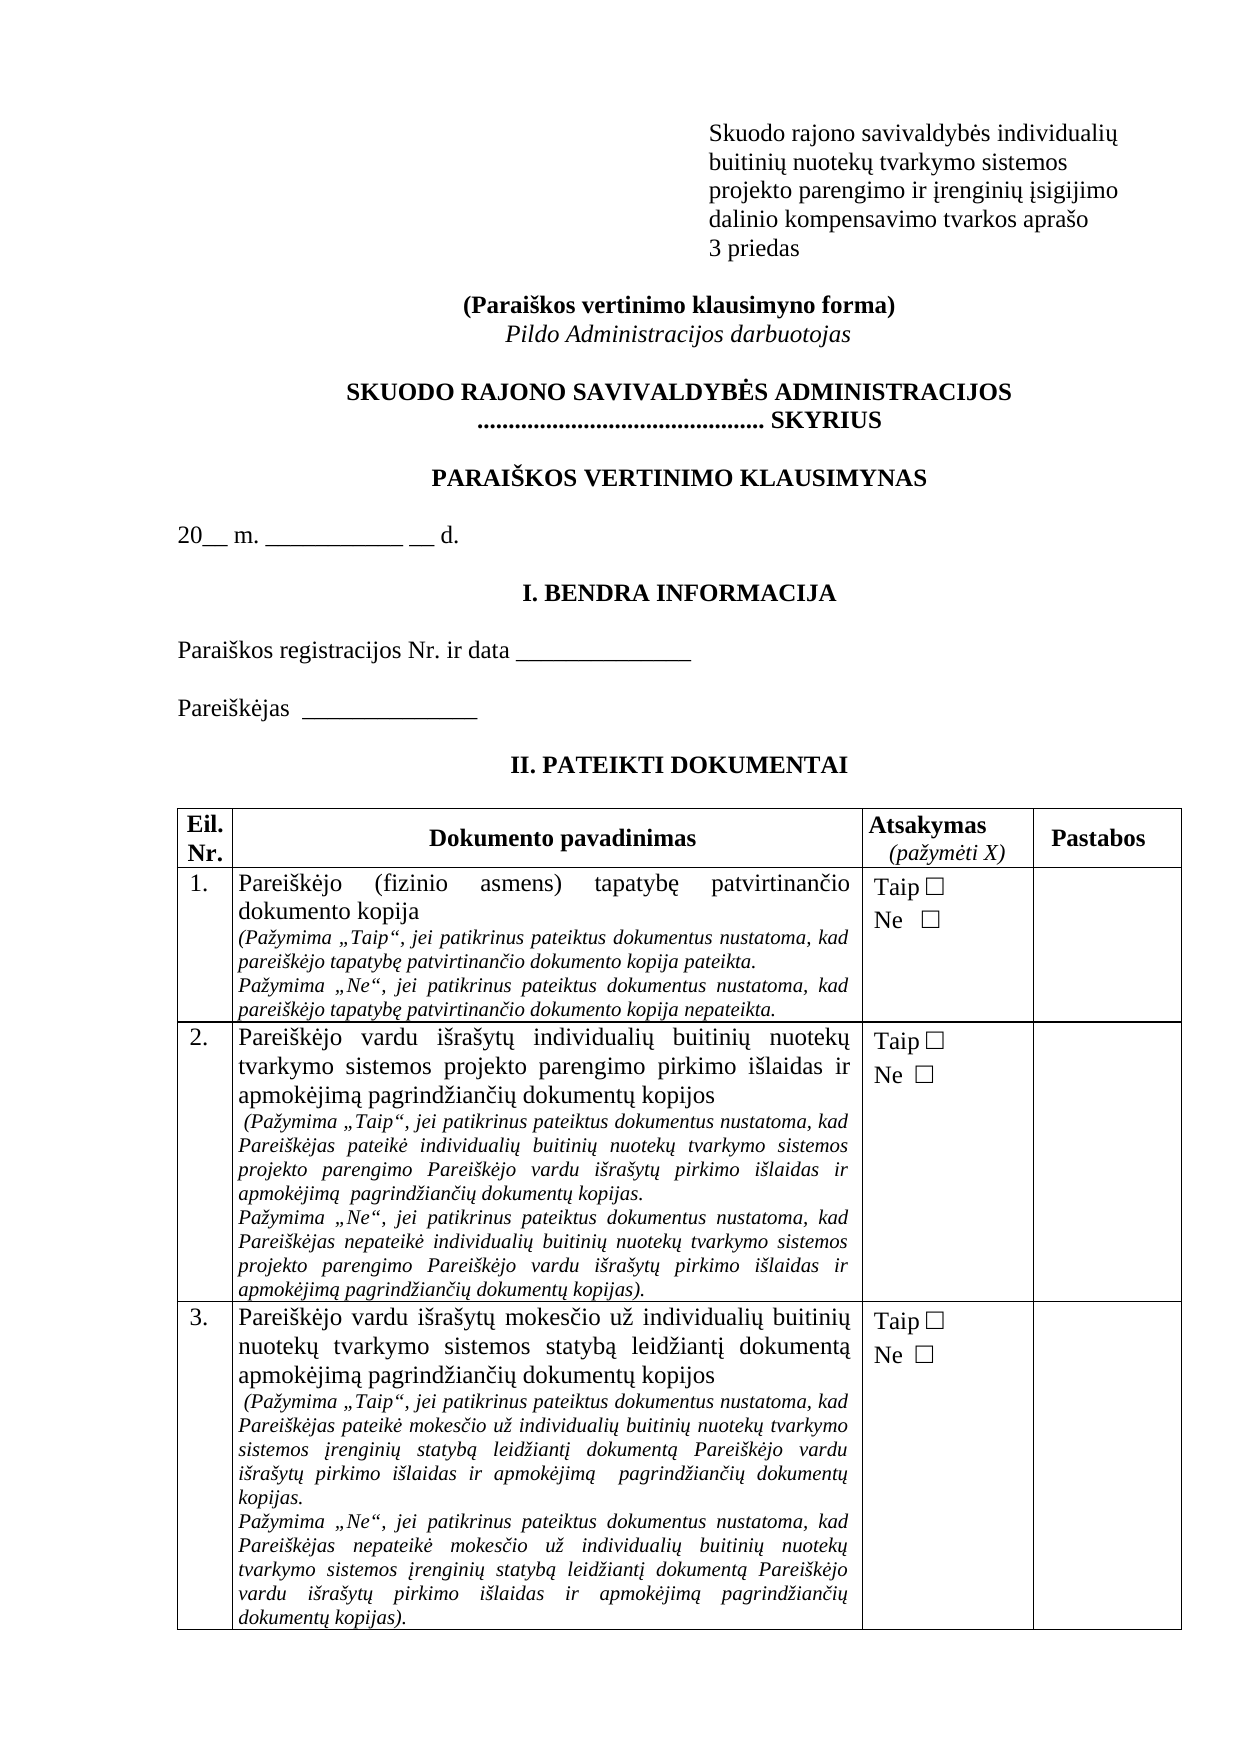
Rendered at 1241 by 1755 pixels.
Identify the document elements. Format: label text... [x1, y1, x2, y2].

table_header Dokumento pavadinimas [233, 809, 862, 867]
table_cell [1034, 868, 1181, 1021]
text Skuodo rajono savivaldybės individualių [177, 118, 1181, 147]
text II. PATEIKTI DOKUMENTAI [177, 751, 1181, 779]
text dalinio kompensavimo tvarkos aprašo [177, 204, 1181, 233]
text PARAIŠKOS vertinimo klausimynAS [177, 463, 1181, 492]
table_cell Taip □ Ne □ [863, 1302, 1033, 1629]
table_cell 3. [178, 1302, 232, 1629]
table_header Atsakymas (pažymėti X) [863, 809, 1033, 867]
text projekto parengimo ir įrenginių įsigijimo [177, 176, 1181, 204]
text 20__ m. ___________ __ d. [177, 521, 1181, 549]
table_cell Pareiškėjo vardu išrašytų mokesčio už individualių buitinių nuotekų tvarkymo sistemos statybą leidžiantį dokumentą apmokėjimą pagrindžiančių dokumentų kopijos (Pažymima „Taip“, jei patikrinus pateiktus dokumentus nustatoma, kad Pareiškėjas pateikė mokesčio už individualių buitinių nuotekų tvarkymo sistemos įrenginių statybą leidžiantį dokumentą Pareiškėjo vardu išrašytų pirkimo išlaidas ir apmokėjimą pagrindžiančių dokumentų kopijas. Pažymima „Ne“, jei patikrinus pateiktus dokumentus nustatoma, kad Pareiškėjas nepateikė mokesčio už individualių buitinių nuotekų tvarkymo sistemos įrenginių statybą leidžiantį dokumentą Pareiškėjo vardu išrašytų pirkimo išlaidas ir apmokėjimą pagrindžiančių dokumentų kopijas). [233, 1302, 862, 1629]
text I. BENDRA INFORMACIJA [177, 578, 1181, 607]
text Pildo Administracijos darbuotojas [177, 319, 1181, 348]
text Pareiškėjas ______________ [177, 693, 1181, 722]
table_cell Taip □ Ne □ [863, 868, 1033, 1021]
text buitinių nuotekų tvarkymo sistemos [177, 147, 1181, 176]
table_cell 2. [178, 1023, 232, 1301]
table_cell [1034, 1302, 1181, 1629]
table_cell [1034, 1023, 1181, 1301]
text SKUODO RAJONO SAVIVALDYBĖS ADMINISTRACIJOS [177, 377, 1181, 406]
table_header Pastabos [1034, 809, 1181, 867]
table_header Eil. Nr. [178, 809, 232, 867]
text .............................................. SKYRIUS [177, 406, 1181, 434]
text (Paraiškos vertinimo klausimyno forma) [177, 291, 1181, 319]
text 3 priedas [177, 233, 1181, 262]
table_cell Pareiškėjo (fizinio asmens) tapatybę patvirtinančio dokumento kopija (Pažymima „Taip“, jei patikrinus pateiktus dokumentus nustatoma, kad pareiškėjo tapatybę patvirtinančio dokumento kopija pateikta. Pažymima „Ne“, jei patikrinus pateiktus dokumentus nustatoma, kad pareiškėjo tapatybę patvirtinančio dokumento kopija nepateikta. [233, 868, 862, 1021]
table_cell 1. [178, 868, 232, 1021]
text Paraiškos registracijos Nr. ir data ______________ [177, 636, 1181, 664]
table_cell Pareiškėjo vardu išrašytų individualių buitinių nuotekų tvarkymo sistemos projekto parengimo pirkimo išlaidas ir apmokėjimą pagrindžiančių dokumentų kopijos (Pažymima „Taip“, jei patikrinus pateiktus dokumentus nustatoma, kad Pareiškėjas pateikė individualių buitinių nuotekų tvarkymo sistemos projekto parengimo Pareiškėjo vardu išrašytų pirkimo išlaidas ir apmokėjimą pagrindžiančių dokumentų kopijas. Pažymima „Ne“, jei patikrinus pateiktus dokumentus nustatoma, kad Pareiškėjas nepateikė individualių buitinių nuotekų tvarkymo sistemos projekto parengimo Pareiškėjo vardu išrašytų pirkimo išlaidas ir apmokėjimą pagrindžiančių dokumentų kopijas). [233, 1023, 862, 1301]
table_cell Taip □ Ne □ [863, 1023, 1033, 1301]
